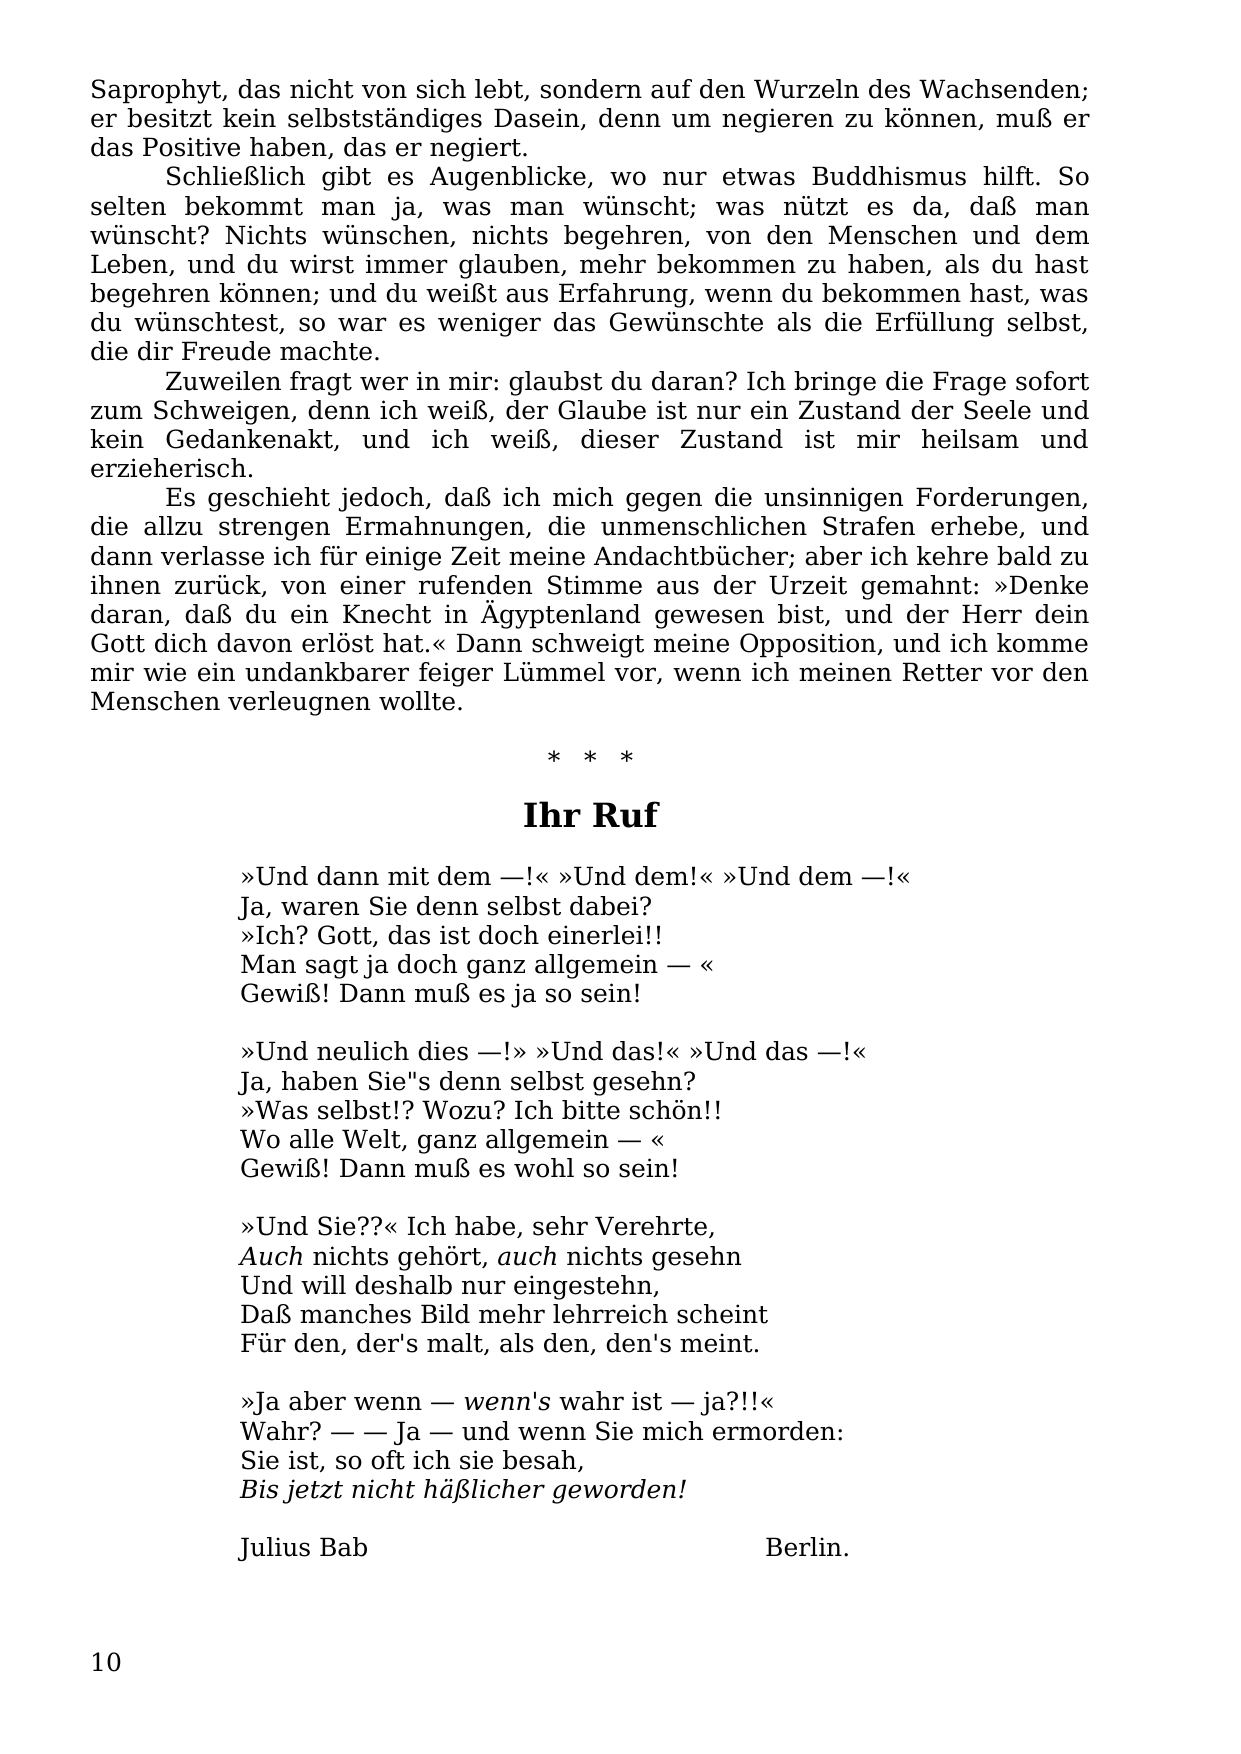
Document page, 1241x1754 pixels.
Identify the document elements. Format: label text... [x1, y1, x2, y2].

text Zuweilen fragt wer in mir: glaubst du daran? Ich bringe die Frage sofort zum Schweigen, denn ich weiß, der Glaube ist nur ein Zustand der Seele und kein Gedankenakt, und ich weiß, dieser Zustand ist mir heilsam und erzieherisch. [90, 367, 1091, 483]
text Julius Bab Berlin. [240, 1533, 1091, 1562]
text Ja, waren Sie denn selbst dabei? [240, 892, 1091, 921]
text »Ich? Gott, das ist doch einerlei!! [240, 921, 1091, 950]
text Es geschieht jedoch, daß ich mich gegen die unsinnigen Forderungen, die allzu strengen Ermahnungen, die unmenschlichen Strafen erhebe, und dann verlasse ich für einige Zeit meine Andachtbücher; aber ich kehre bald zu ihnen zurück, von einer rufenden Stimme aus der Urzeit gemahnt: »Denke daran, daß du ein Knecht in Ägyptenland gewesen bist, und der Herr dein Gott dich davon erlöst hat.« Dann schweigt meine Opposition, und ich komme mir wie ein undankbarer feiger Lümmel vor, wenn ich meinen Retter vor den Menschen verleugnen wollte. [90, 483, 1091, 717]
text Sie ist, so oft ich sie besah, [240, 1446, 1091, 1475]
text »Und dann mit dem —!« »Und dem!« »Und dem —!« [240, 835, 1091, 892]
text Auch nichts gehört, auch nichts gesehn [240, 1242, 1091, 1271]
text Ja, haben Sie"s denn selbst gesehn? [240, 1067, 1091, 1096]
text »Ja aber wenn — wenn's wahr ist — ja?!!« [240, 1387, 1091, 1417]
text »Was selbst!? Wozu? Ich bitte schön!! [240, 1096, 1091, 1125]
text »Und Sie??« Ich habe, sehr Verehrte, [240, 1212, 1091, 1242]
text Wahr? — — Ja — und wenn Sie mich ermorden: [240, 1417, 1091, 1446]
text Wo alle Welt, ganz allgemein — « [240, 1125, 1091, 1154]
text * * * [90, 746, 1091, 775]
text Daß manches Bild mehr lehrreich scheint [240, 1300, 1091, 1329]
text »Und neulich dies —!» »Und das!« »Und das —!« [240, 1037, 1091, 1067]
text Für den, der's malt, als den, den's meint. [240, 1329, 1091, 1358]
text Schließlich gibt es Augenblicke, wo nur etwas Buddhismus hilft. So selten bekommt man ja, was man wünscht; was nützt es da, daß man wünscht? Nichts wünschen, nichts begehren, von den Menschen und dem Leben, und du wirst immer glauben, mehr bekommen zu haben, als du hast begehren können; und du weißt aus Erfahrung, wenn du bekommen hast, was du wünschtest, so war es weniger das Gewünschte als die Erfüllung selbst, die dir Freude machte. [90, 162, 1091, 367]
text Bis jetzt nicht häßlicher geworden! [240, 1475, 1091, 1504]
text Gewiß! Dann muß es wohl so sein! [240, 1154, 1091, 1183]
text Saprophyt, das nicht von sich lebt, sondern auf den Wurzeln des Wachsenden; er besitzt kein selbstständiges Dasein, denn um negieren zu können, muß er das Positive haben, das er negiert. [90, 75, 1091, 162]
text Gewiß! Dann muß es ja so sein! [240, 979, 1091, 1008]
text Und will deshalb nur eingestehn, [240, 1271, 1091, 1300]
text Man sagt ja doch ganz allgemein — « [240, 950, 1091, 979]
text Ihr Ruf [90, 775, 1091, 835]
